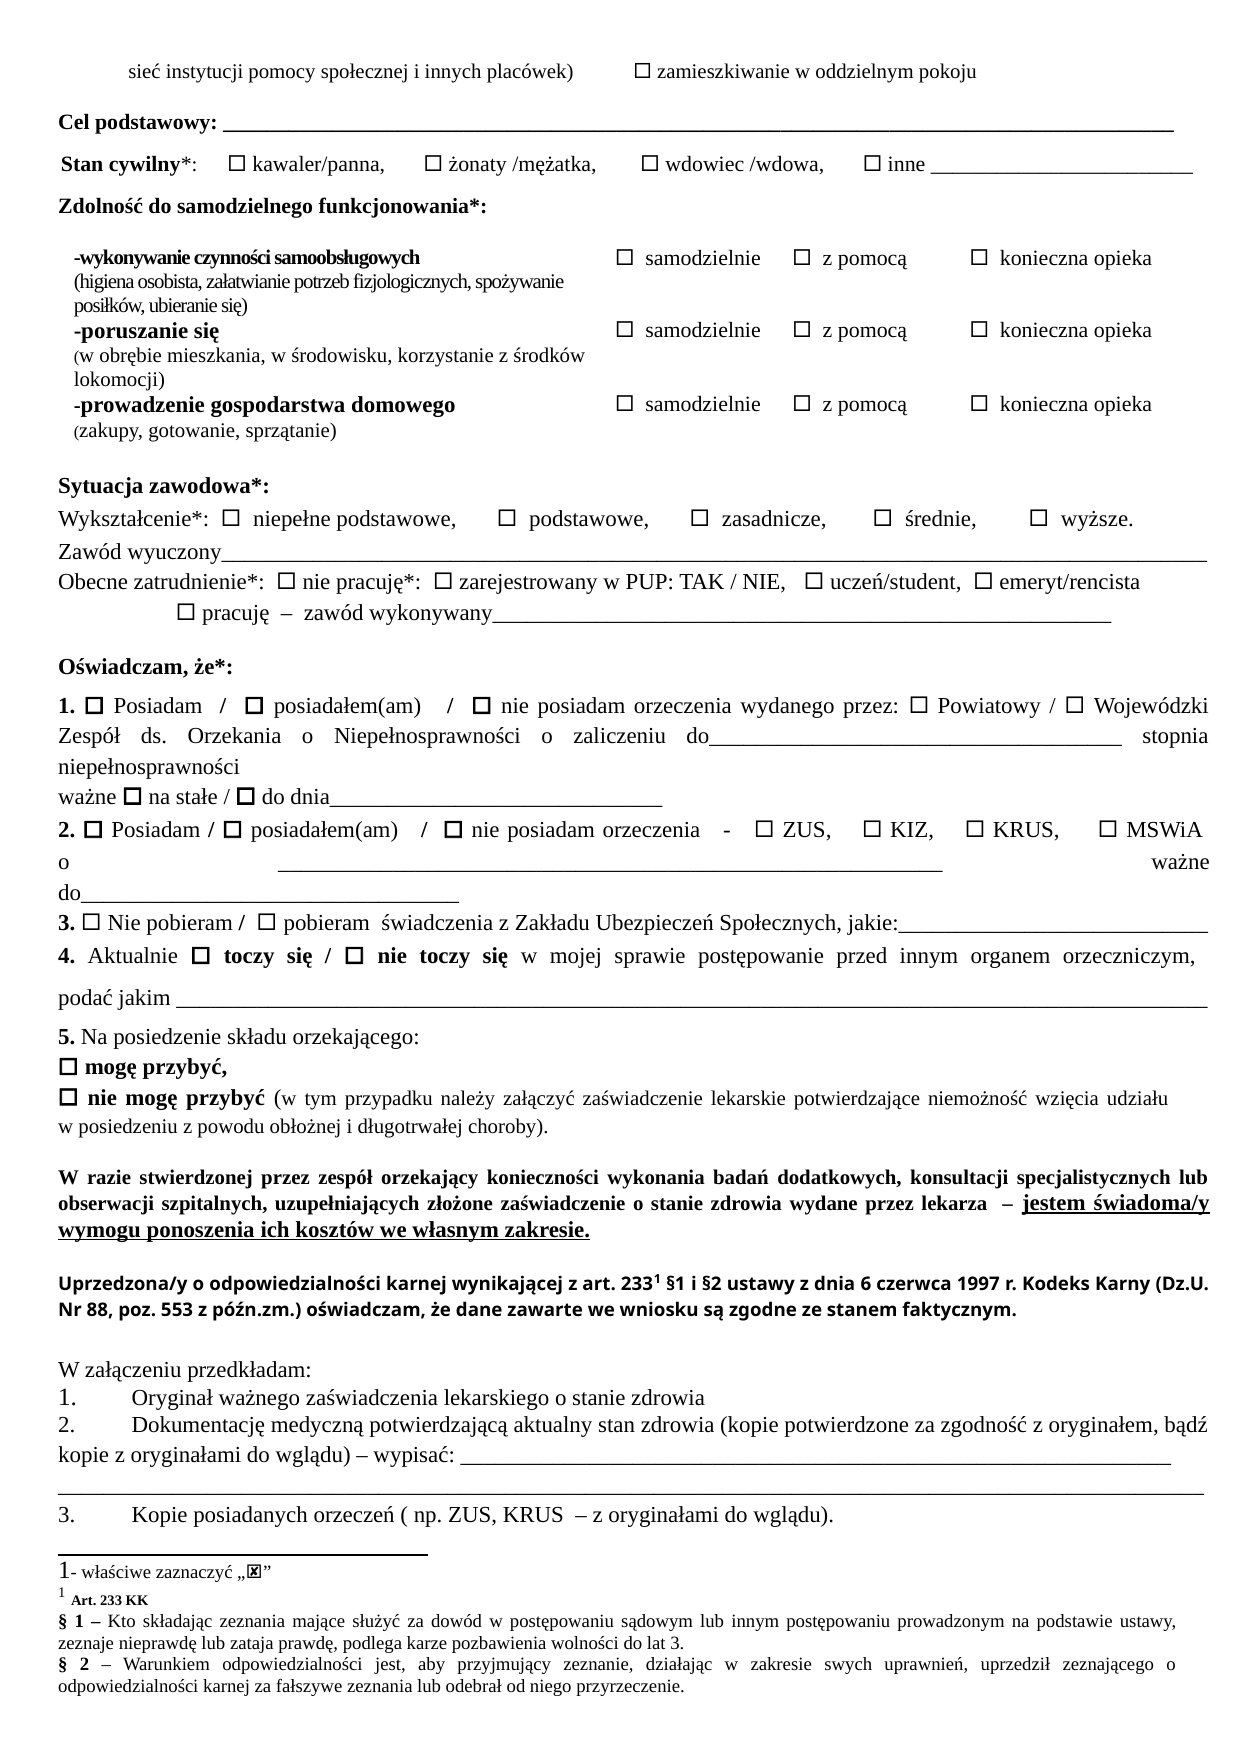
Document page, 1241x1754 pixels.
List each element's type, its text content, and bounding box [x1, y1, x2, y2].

table_header Stan cywilny*: [43, 147, 220, 193]
table_header sieć instytucji pomocy społecznej i innych placówek) [88, 59, 622, 109]
text Uprzedzona/y o odpowiedzialności karnej wynikającej z art. 233 §1 i §2 ustawy z dnia 6 czerwca 1997 r. Kodeks Karny (Dz.U. Nr 88, poz. 553 z późn.zm.) oświadczam, że dane zawarte we wniosku są zgodne ze stanem faktycznym. [58, 1271, 1209, 1322]
table_header -wykonywanie czynności samoobsługowych (higiena osobista, załatwianie potrzeb fizjologicznych, spożywanie posiłków, ubieranie się) [74, 245, 604, 317]
table_header  konieczna opieka [958, 245, 1194, 317]
table_cell -poruszanie się (w obrębie mieszkania, w środowisku, korzystanie z środków lokomocji) [74, 317, 604, 391]
text Zawód wyuczony______________________________________________________________________________________ [58, 538, 1209, 564]
text Oświadczam, że*: [58, 653, 1178, 679]
text Obecne zatrudnienie*:  nie pracuję*:  zarejestrowany w PUP: TAK / NIE,  uczeń/student,  emeryt/rencista [58, 568, 1209, 595]
text W załączeniu przedkładam: [58, 1356, 1209, 1382]
text W razie stwierdzonej przez zespół orzekający konieczności wykonania badań dodatkowych, konsultacji specjalistycznych lub obserwacji szpitalnych, uzupełniających złożone zaświadczenie o stanie zdrowia wydane przez lekarza – jestem świadoma/y wymogu ponoszenia ich kosztów we własnym zakresie. [58, 1165, 1209, 1242]
text Cel podstawowy: _______________________________________________________________________________________ [58, 109, 1178, 134]
text ____________________________________________________________________________________________________ [58, 1471, 1209, 1497]
text 3.  Nie pobieram /  pobieram świadczenia z Zakładu Ubezpieczeń Społecznych, jakie:___________________________ [58, 909, 1209, 935]
table_header  samodzielnie [604, 245, 781, 317]
text - właściwe zaznaczyć „” [58, 1555, 1178, 1584]
text Zdolność do samodzielnego funkcjonowania*: [58, 193, 1178, 218]
text 5. Na posiedzenie składu orzekającego: [58, 1023, 1178, 1049]
text 1 Art. 233 KK [58, 1584, 1178, 1610]
table_cell  konieczna opieka [958, 391, 1194, 442]
list Dokumentację medyczną potwierdzającą aktualny stan zdrowia (kopie potwierdzone za zgodność z oryginałem, bądź kopie z oryginałami do wglądu) – wypisać: ______________________________________________________________ [58, 1411, 1209, 1467]
table_cell  z pomocą [781, 317, 958, 391]
text  nie mogę przybyć (w tym przypadku należy załączyć zaświadczenie lekarskie potwierdzające niemożność wzięcia udziału w posiedzeniu z powodu obłożnej i długotrwałej choroby). [58, 1084, 1178, 1138]
list Kopie posiadanych orzeczeń ( np. ZUS, KRUS – z oryginałami do wglądu). [58, 1501, 1209, 1528]
table_header  zamieszkiwanie w oddzielnym pokoju [622, 59, 1180, 109]
text 2.  Posiadam /  posiadałem(am) /  nie posiadam orzeczenia -  ZUS,  KIZ,  KRUS,  MSWiA o __________________________________________________________ ważne do_________________________________ [58, 813, 1209, 905]
text 1.  Posiadam /  posiadałem(am) /  nie posiadam orzeczenia wydanego przez:  Powiatowy /  Wojewódzki Zespół ds. Orzekania o Niepełnosprawności o zaliczeniu do____________________________________ stopnia niepełnosprawności [58, 692, 1209, 779]
table_cell  konieczna opieka [958, 317, 1194, 391]
text  mogę przybyć, [58, 1053, 1178, 1080]
text  pracuję – zawód wykonywany______________________________________________________ [64, 598, 1209, 625]
table_header  kawaler/panna,  żonaty /mężatka,  wdowiec /wdowa,  inne ________________________ [220, 147, 1209, 193]
text Wykształcenie*:  niepełne podstawowe,  podstawowe,  zasadnicze,  średnie,  wyższe. [58, 502, 1209, 533]
table_cell  samodzielnie [604, 317, 781, 391]
table_cell -prowadzenie gospodarstwa domowego (zakupy, gotowanie, sprzątanie) [74, 391, 604, 442]
text § 2 – Warunkiem odpowiedzialności jest, aby przyjmujący zeznanie, działając w zakresie swych uprawnień, uprzedził zeznającego o odpowiedzialności karnej za fałszywe zeznania lub odebrał od niego przyrzeczenie. [58, 1653, 1178, 1696]
text Sytuacja zawodowa*: [58, 472, 1209, 498]
table_cell  samodzielnie [604, 391, 781, 442]
text ważne  na stałe /  do dnia_____________________________ [58, 783, 1209, 809]
list Oryginał ważnego zaświadczenia lekarskiego o stanie zdrowia [58, 1382, 1209, 1411]
text 4. Aktualnie  toczy się /  nie toczy się w mojej sprawie postępowanie przed innym organem orzeczniczym, podać jakim __________________________________________________________________________________________ [58, 939, 1209, 1010]
text § 1 – Kto składając zeznania mające służyć za dowód w postępowaniu sądowym lub innym postępowaniu prowadzonym na podstawie ustawy, zeznaje nieprawdę lub zataja prawdę, podlega karze pozbawienia wolności do lat 3. [58, 1610, 1178, 1653]
table_header  z pomocą [781, 245, 958, 317]
table_cell  z pomocą [781, 391, 958, 442]
